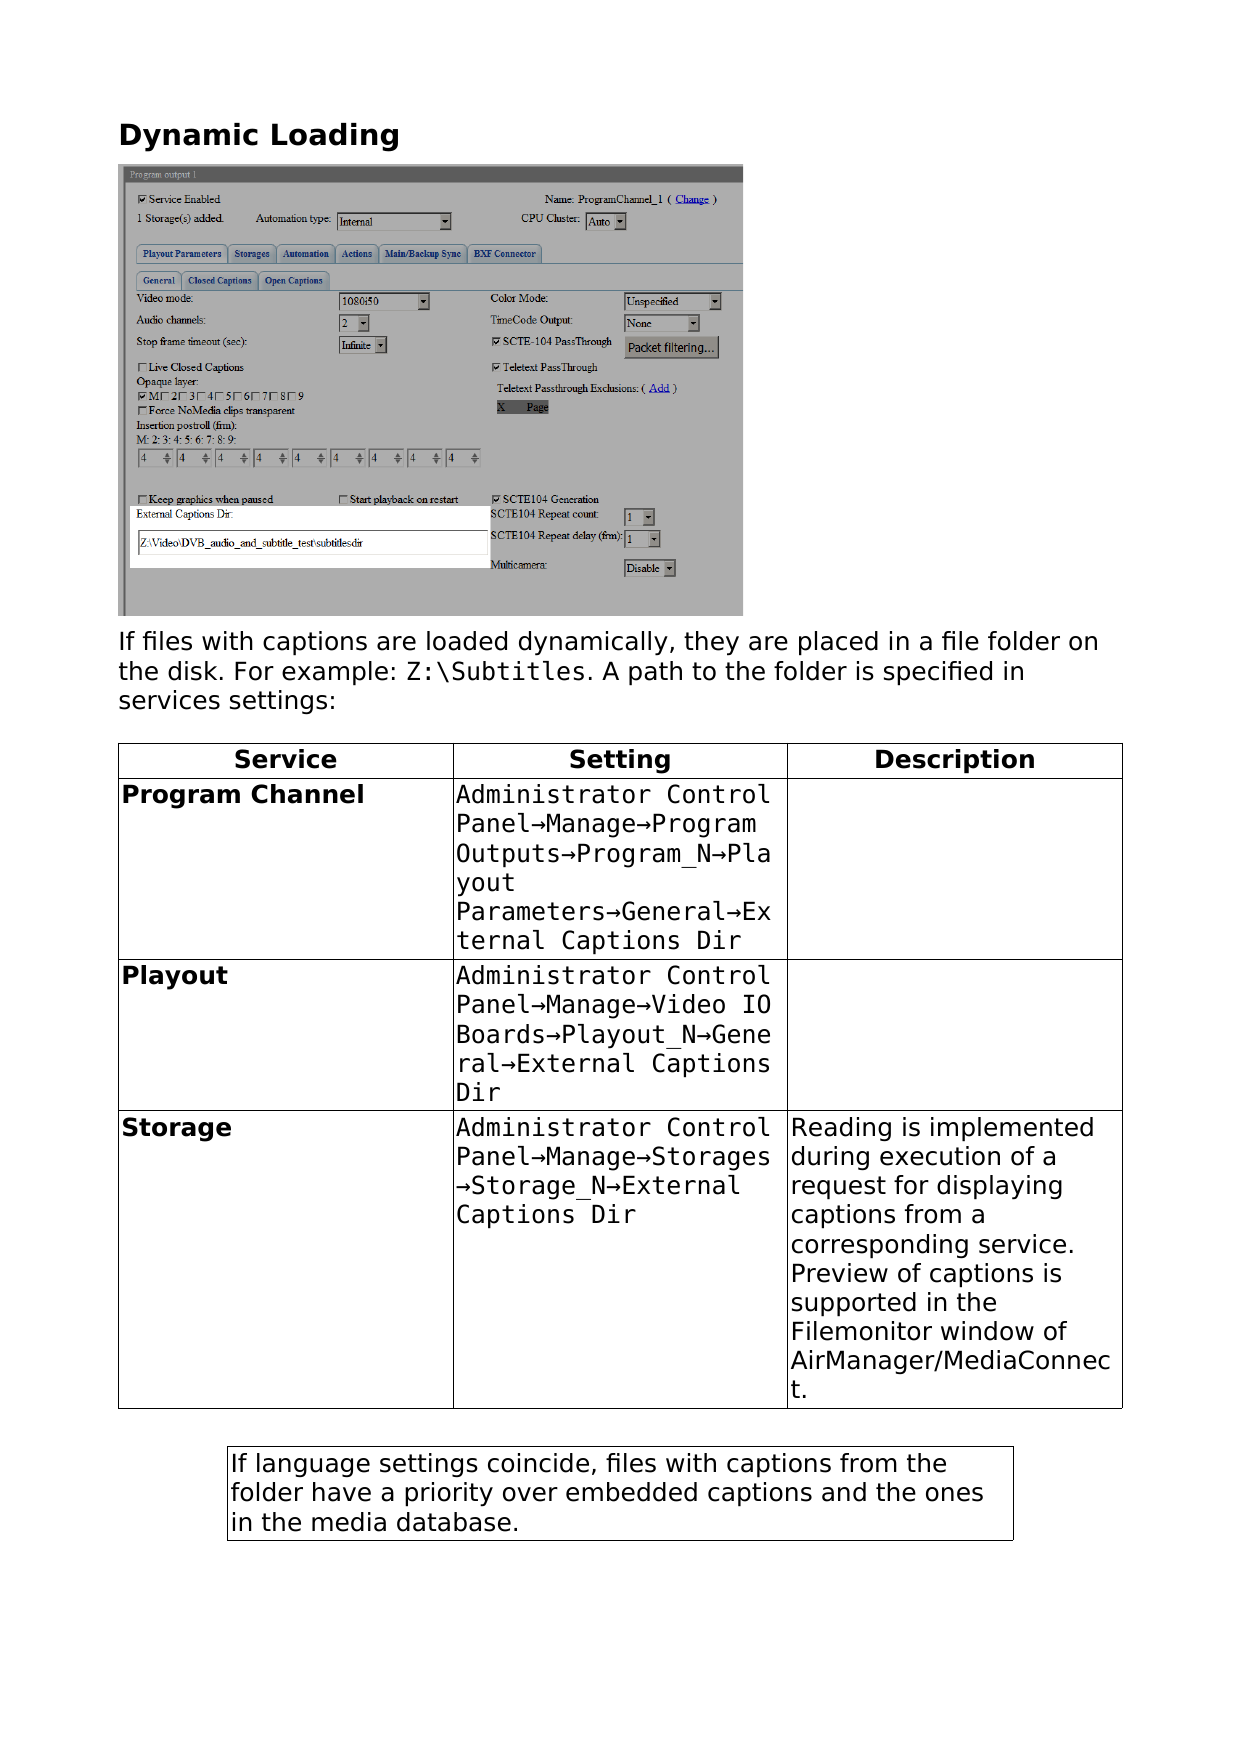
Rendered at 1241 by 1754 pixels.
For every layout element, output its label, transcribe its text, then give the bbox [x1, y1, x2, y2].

table_cell Program Channel [119, 779, 453, 958]
table_header Description [788, 744, 1122, 777]
table_cell Reading is implemented during execution of a request for displaying captions from a corresponding service. Preview of captions is supported in the Filemonitor window of AirManager/MediaConnect. [788, 1111, 1122, 1408]
table_cell Playout [119, 960, 453, 1110]
table_cell [788, 779, 1122, 958]
subtitle Dynamic Loading [118, 118, 1122, 152]
table_header If language settings coincide, files with captions from the folder have a priority over embedded captions and the ones in the media database. [228, 1447, 1013, 1540]
picture [118, 164, 744, 616]
table_cell Administrator Control Panel→Manage→Video IO Boards→Playout_N→General→External Captions Dir [454, 960, 787, 1110]
text If files with captions are loaded dynamically, they are placed in a file folder on the disk. For example: Z:\Subtitles. A path to the folder is specified in services settings: [118, 628, 1122, 715]
table_cell Storage [119, 1111, 453, 1408]
table_header Setting [454, 744, 787, 777]
table_cell Administrator Control Panel→Manage→Storages→Storage_N→External Captions Dir [454, 1111, 787, 1408]
table_cell Administrator Control Panel→Manage→Program Outputs→Program_N→Playout Parameters→General→External Captions Dir [454, 779, 787, 958]
table_cell [788, 960, 1122, 1110]
table_header Service [119, 744, 453, 777]
